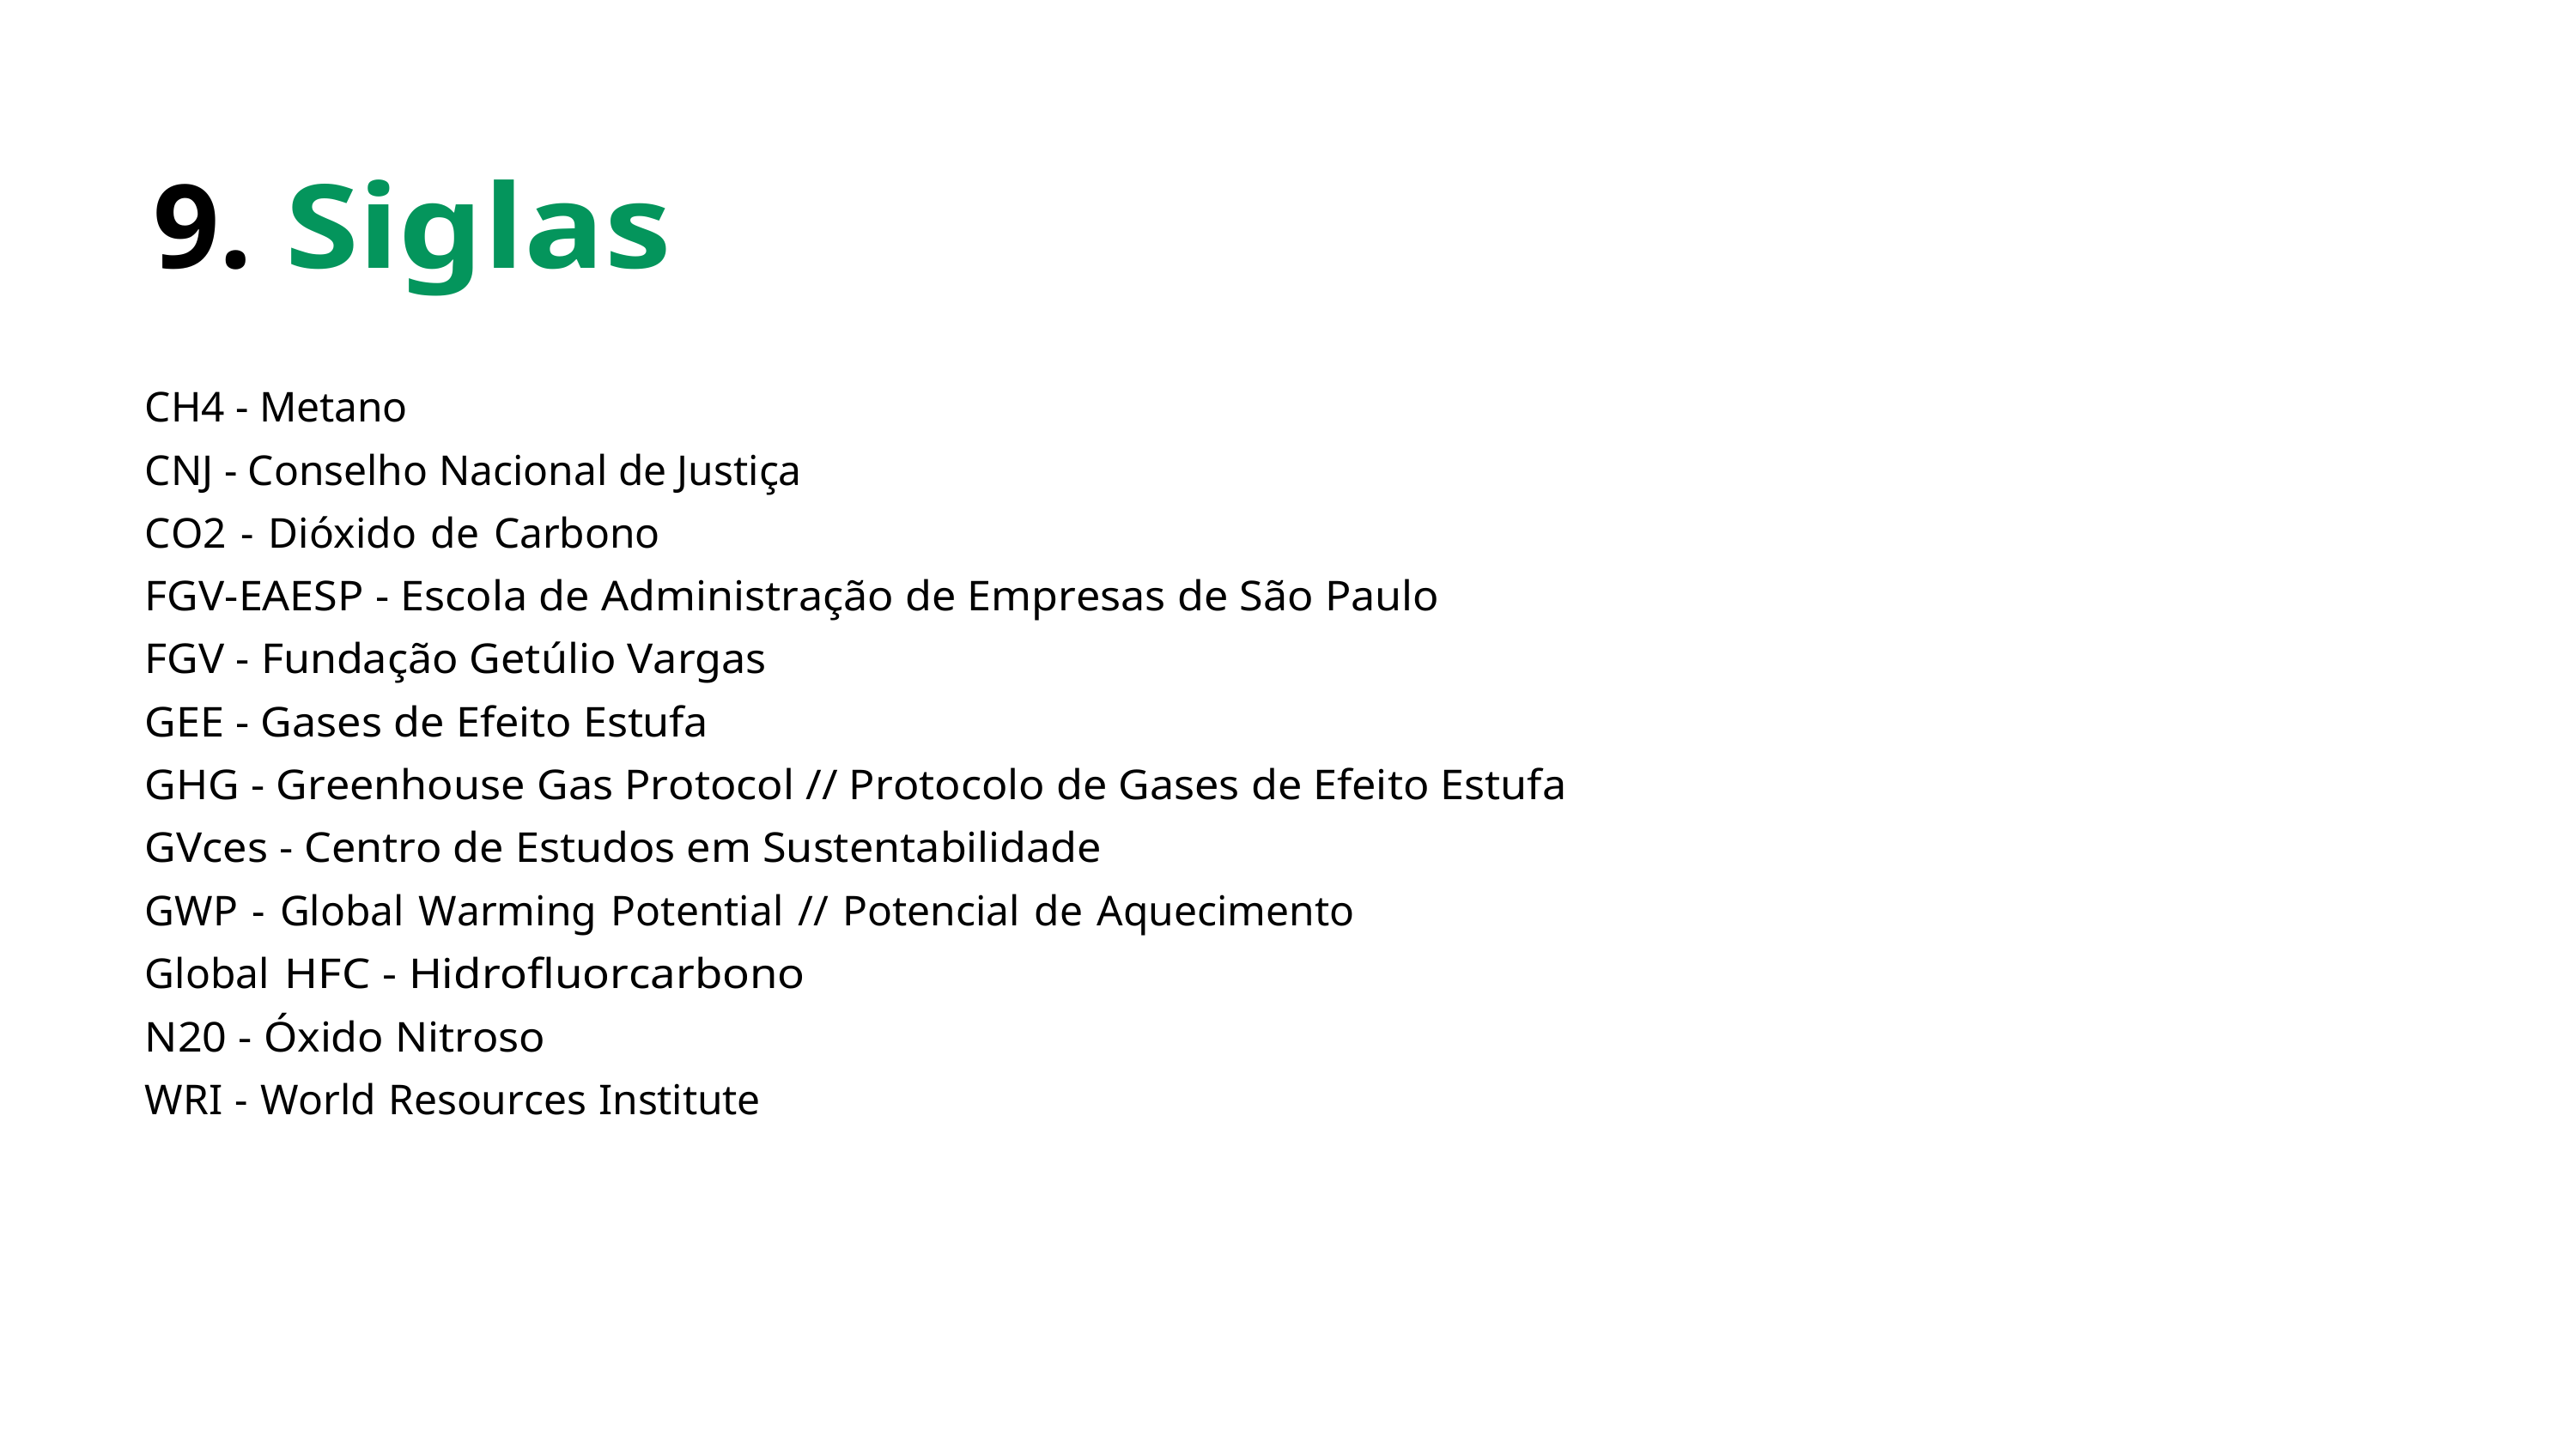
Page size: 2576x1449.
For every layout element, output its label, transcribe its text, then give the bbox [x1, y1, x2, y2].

text N20 - Óxido Nitroso [145, 1008, 2479, 1064]
list Siglas [153, 144, 2479, 302]
text WRI - World Resources Institute [145, 1070, 2479, 1126]
text GWP - Global Warming Potential // Potencial de Aquecimento Global HFC - Hidrofluorcarbono [145, 882, 1440, 1001]
text CH4 - Metano [145, 379, 2479, 434]
text GHG - Greenhouse Gas Protocol // Protocolo de Gases de Efeito Estufa GVces - Centro de Estudos em Sustentabilidade [145, 755, 1600, 875]
text FGV-EAESP - Escola de Administração de Empresas de São Paulo FGV - Fundação Getúlio Vargas [145, 567, 1440, 686]
text GEE - Gases de Efeito Estufa [145, 693, 2479, 749]
text CNJ - Conselho Nacional de Justiça CO2 - Dióxido de Carbono [145, 441, 853, 560]
